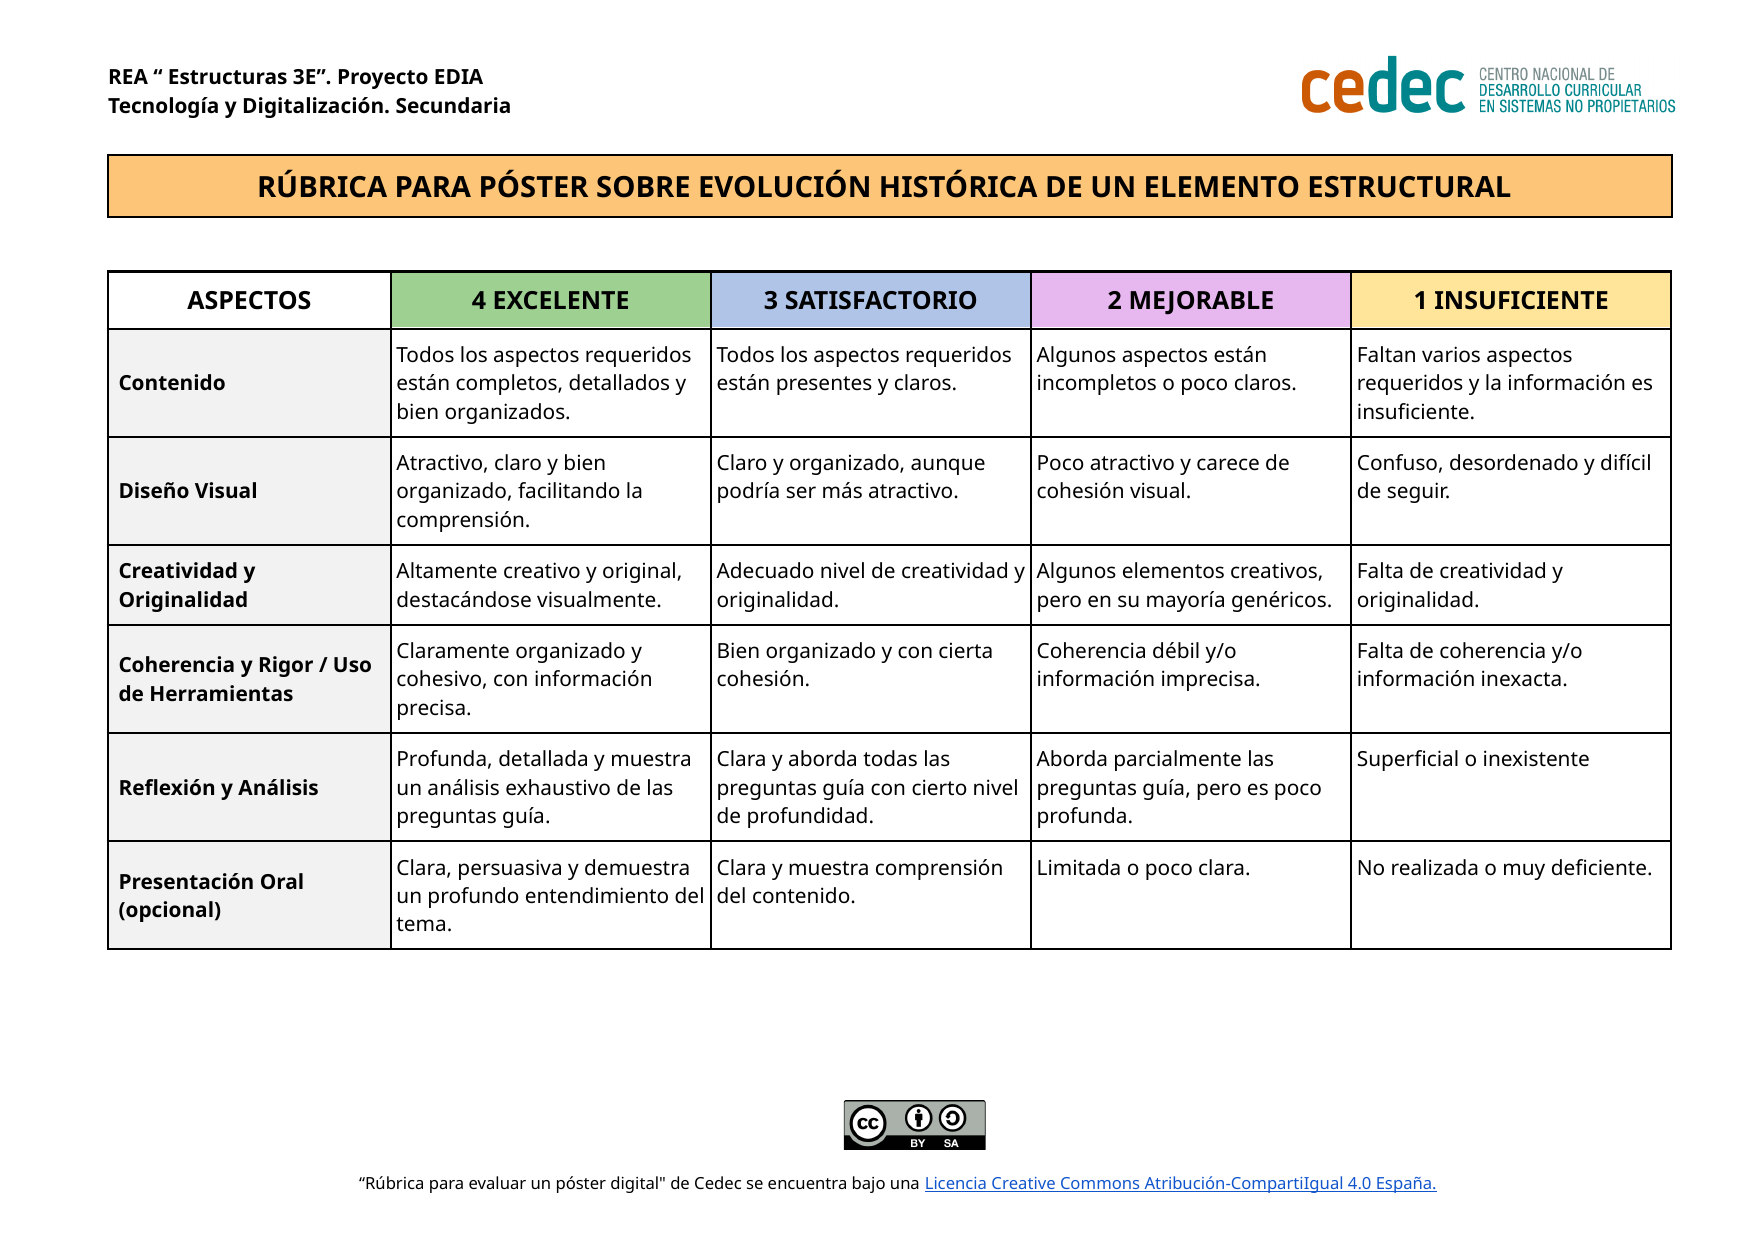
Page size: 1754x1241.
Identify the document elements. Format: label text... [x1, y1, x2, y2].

table_cell Presentación Oral (opcional) [109, 842, 390, 948]
table_cell Faltan varios aspectos requeridos y la información es insuficiente. [1352, 330, 1670, 436]
table_cell Altamente creativo y original, destacándose visualmente. [392, 546, 710, 624]
table_header ASPECTOS [109, 273, 390, 327]
table_cell Poco atractivo y carece de cohesión visual. [1032, 438, 1350, 544]
table_cell Algunos elementos creativos, pero en su mayoría genéricos. [1032, 546, 1350, 624]
picture [843, 1100, 986, 1150]
table_cell Coherencia y Rigor / Uso de Herramientas [109, 626, 390, 732]
table_header 2 MEJORABLE [1032, 273, 1350, 327]
table_header 3 SATISFACTORIO [712, 273, 1030, 327]
table_cell Todos los aspectos requeridos están completos, detallados y bien organizados. [392, 330, 710, 436]
table_cell Profunda, detallada y muestra un análisis exhaustivo de las preguntas guía. [392, 734, 710, 840]
table_cell Limitada o poco clara. [1032, 842, 1350, 948]
table_cell Clara y muestra comprensión del contenido. [712, 842, 1030, 948]
table_cell Clara y aborda todas las preguntas guía con cierto nivel de profundidad. [712, 734, 1030, 840]
table_cell Contenido [109, 330, 390, 436]
table_cell Diseño Visual [109, 438, 390, 544]
table_cell Reflexión y Análisis [109, 734, 390, 840]
table_cell Claramente organizado y cohesivo, con información precisa. [392, 626, 710, 732]
table_cell Bien organizado y con cierta cohesión. [712, 626, 1030, 732]
table_cell Falta de creatividad y originalidad. [1352, 546, 1670, 624]
picture [1299, 53, 1683, 123]
table_cell Coherencia débil y/o información imprecisa. [1032, 626, 1350, 732]
table_header RÚBRICA PARA PÓSTER SOBRE EVOLUCIÓN HISTÓRICA DE UN ELEMENTO ESTRUCTURAL [109, 156, 1671, 216]
table_cell Falta de coherencia y/o información inexacta. [1352, 626, 1670, 732]
table_header 4 EXCELENTE [392, 273, 710, 327]
table_cell No realizada o muy deficiente. [1352, 842, 1670, 948]
table_cell Todos los aspectos requeridos están presentes y claros. [712, 330, 1030, 436]
table_header 1 INSUFICIENTE [1352, 273, 1670, 327]
table_cell Confuso, desordenado y difícil de seguir. [1352, 438, 1670, 544]
table_cell Adecuado nivel de creatividad y originalidad. [712, 546, 1030, 624]
table_cell Clara, persuasiva y demuestra un profundo entendimiento del tema. [392, 842, 710, 948]
table_cell Algunos aspectos están incompletos o poco claros. [1032, 330, 1350, 436]
table_cell Creatividad y Originalidad [109, 546, 390, 624]
table_cell Aborda parcialmente las preguntas guía, pero es poco profunda. [1032, 734, 1350, 840]
table_cell Claro y organizado, aunque podría ser más atractivo. [712, 438, 1030, 544]
table_cell Superficial o inexistente [1352, 734, 1670, 840]
table_cell Atractivo, claro y bien organizado, facilitando la comprensión. [392, 438, 710, 544]
